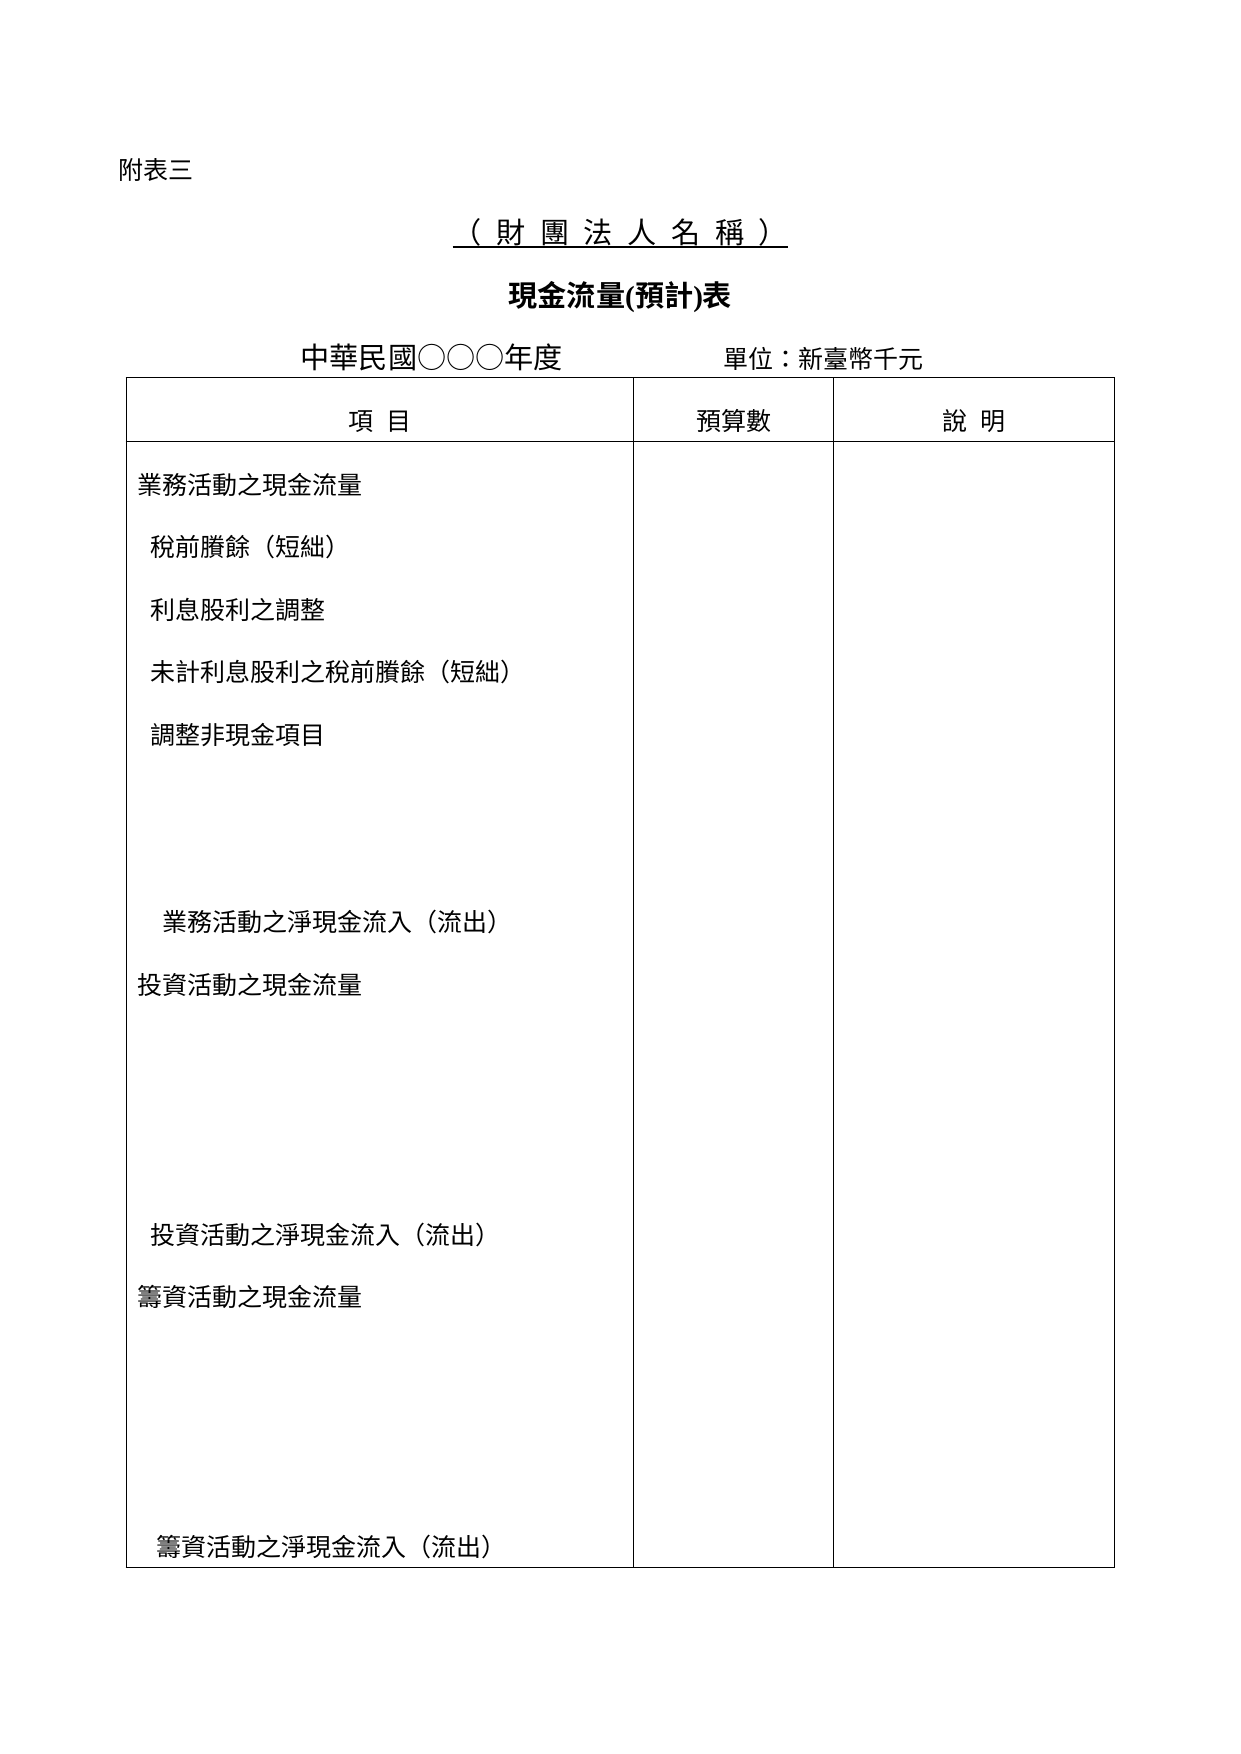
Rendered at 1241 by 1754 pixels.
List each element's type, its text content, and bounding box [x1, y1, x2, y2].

table_header 項 目 [127, 378, 633, 441]
table_cell [634, 442, 833, 1567]
text 現金流量(預計)表 [118, 252, 1122, 314]
table_header 說 明 [834, 378, 1114, 441]
text 中華民國○○○年度 單位：新臺幣千元 [118, 314, 1122, 377]
text 附表三 [118, 127, 1122, 189]
table_cell [834, 442, 1114, 1567]
text （ 財 團 法 人 名 稱 ） [118, 189, 1122, 252]
table_header 預算數 [634, 378, 833, 441]
table_cell 業務活動之現金流量 稅前賸餘（短絀） 利息股利之調整 未計利息股利之稅前賸餘（短絀） 調整非現金項目 業務活動之淨現金流入（流出） 投資活動之現金流量 投資活動之淨現金流入（流出） 籌資活動之現金流量 籌資活動之淨現金流入（流出） [127, 442, 633, 1567]
